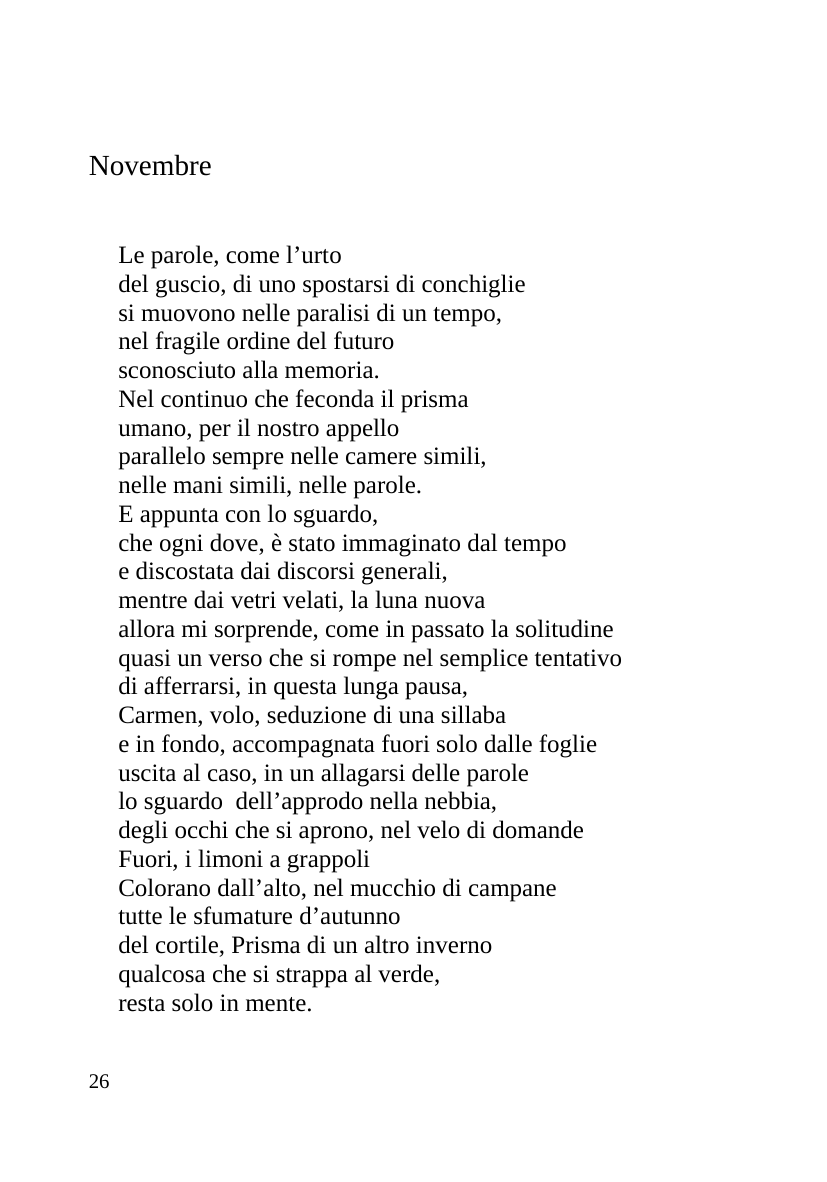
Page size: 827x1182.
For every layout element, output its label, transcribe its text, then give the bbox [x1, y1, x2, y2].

text di afferrarsi, in questa lunga pausa, [88, 671, 738, 700]
text mentre dai vetri velati, la luna nuova [88, 585, 738, 614]
text tutte le sfumature d’autunno [88, 901, 738, 930]
text Fuori, i limoni a grappoli [88, 844, 738, 873]
text uscita al caso, in un allagarsi delle parole [88, 758, 738, 786]
text E appunta con lo sguardo, [88, 499, 738, 528]
text degli occhi che si aprono, nel velo di domande [88, 815, 738, 844]
text nelle mani simili, nelle parole. [88, 470, 738, 499]
text del guscio, di uno spostarsi di conchiglie [88, 269, 738, 298]
text nel fragile ordine del futuro [88, 326, 738, 355]
text parallelo sempre nelle camere simili, [88, 441, 738, 470]
text del cortile, Prisma di un altro inverno [88, 930, 738, 959]
text Le parole, come l’urto [88, 240, 738, 269]
text lo sguardo dell’approdo nella nebbia, [88, 786, 738, 815]
text e in fondo, accompagnata fuori solo dalle foglie [88, 729, 738, 758]
text allora mi sorprende, come in passato la solitudine [88, 614, 738, 643]
text resta solo in mente. [88, 988, 738, 1016]
text si muovono nelle paralisi di un tempo, [88, 298, 738, 326]
text Colorano dall’alto, nel mucchio di campane [88, 873, 738, 901]
text sconosciuto alla memoria. [88, 355, 738, 384]
text qualcosa che si strappa al verde, [88, 959, 738, 988]
text che ogni dove, è stato immaginato dal tempo [88, 528, 738, 556]
text Nel continuo che feconda il prisma [88, 384, 738, 413]
text Carmen, volo, seduzione di una sillaba [88, 700, 738, 729]
text e discostata dai discorsi generali, [88, 556, 738, 585]
text quasi un verso che si rompe nel semplice tentativo [88, 643, 738, 671]
text Novembre [88, 148, 738, 181]
text umano, per il nostro appello [88, 413, 738, 441]
